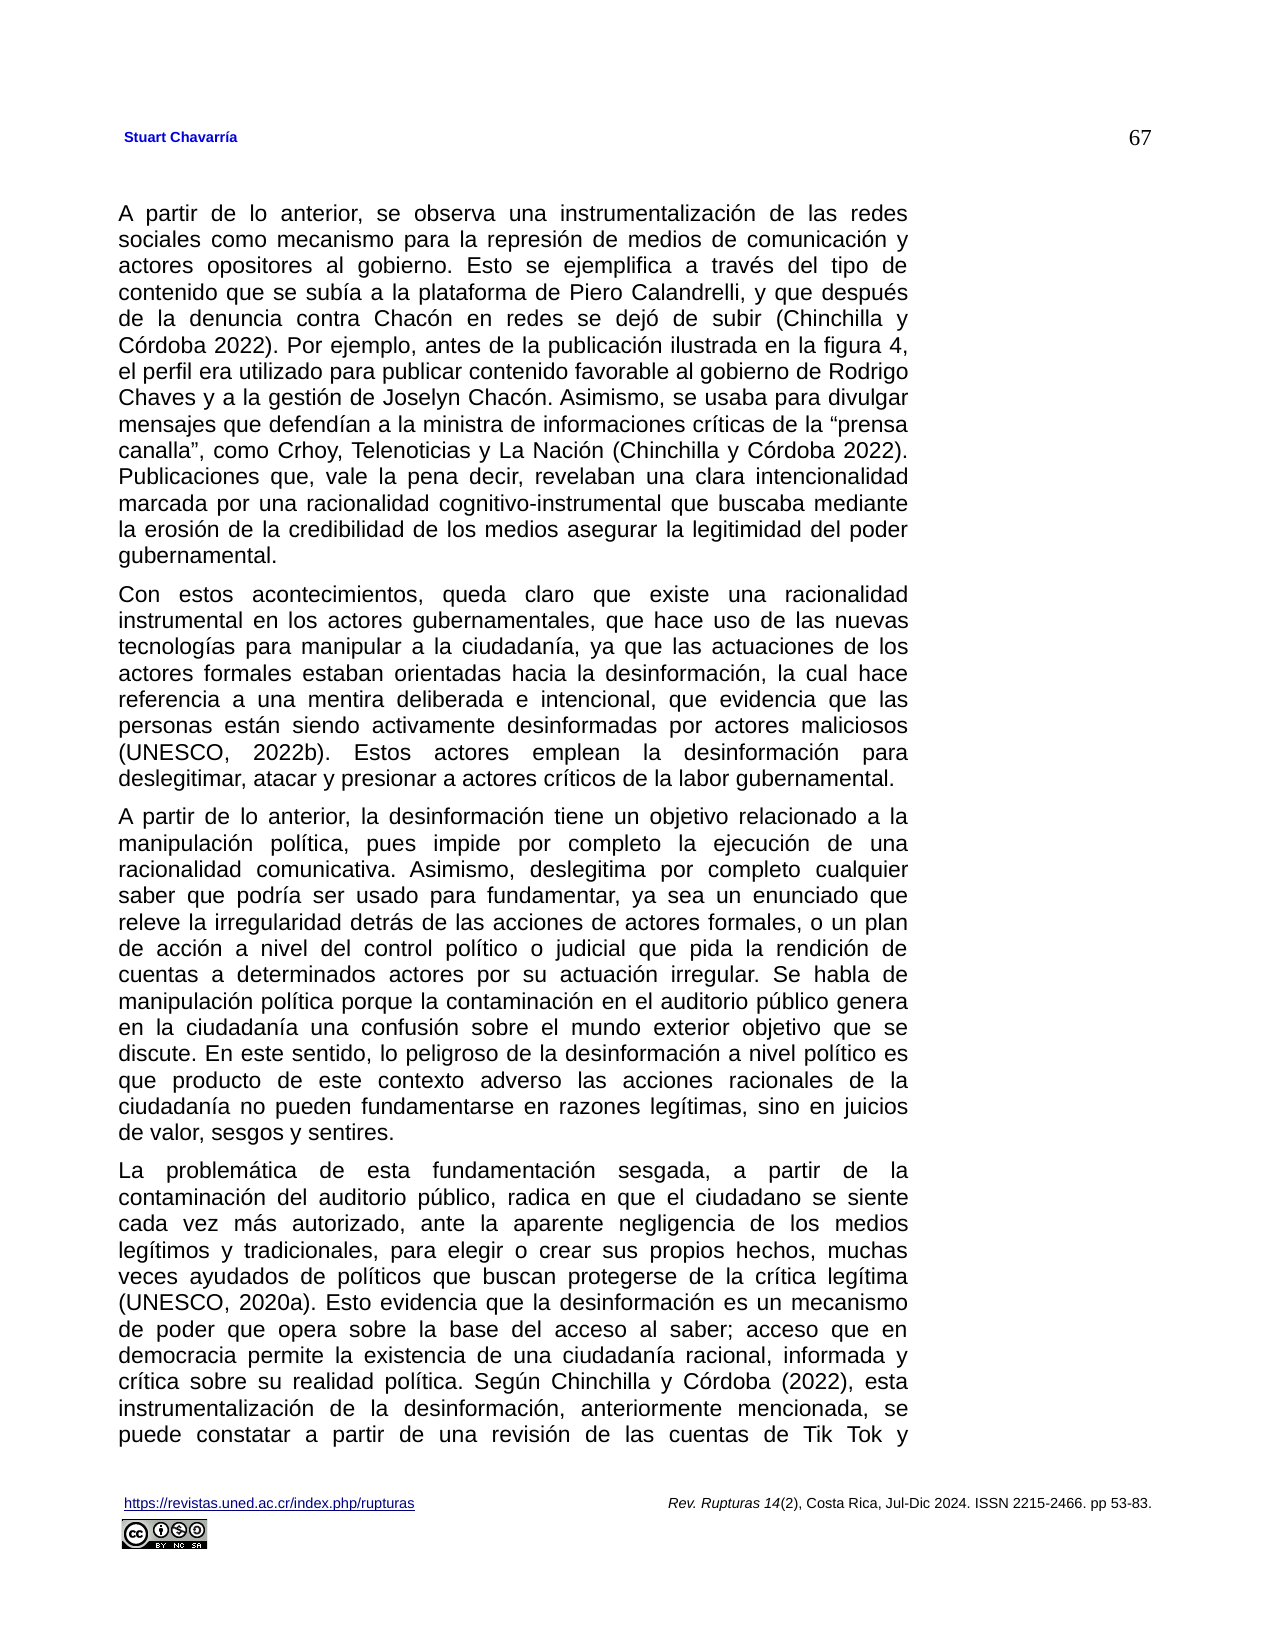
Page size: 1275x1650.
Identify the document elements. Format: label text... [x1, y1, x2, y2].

text Con estos acontecimientos, queda claro que existe una racionalidad instrumental en los actores gubernamentales, que hace uso de las nuevas tecnologías para manipular a la ciudadanía, ya que las actuaciones de los actores formales estaban orientadas hacia la desinformación, la cual hace referencia a una mentira deliberada e intencional, que evidencia que las personas están siendo activamente desinformadas por actores maliciosos (UNESCO, 2022b). Estos actores emplean la desinformación para deslegitimar, atacar y presionar a actores críticos de la labor gubernamental. [118, 581, 909, 791]
text A partir de lo anterior, se observa una instrumentalización de las redes sociales como mecanismo para la represión de medios de comunicación y actores opositores al gobierno. Esto se ejemplifica a través del tipo de contenido que se subía a la plataforma de Piero Calandrelli, y que después de la denuncia contra Chacón en redes se dejó de subir (Chinchilla y Córdoba 2022). Por ejemplo, antes de la publicación ilustrada en la figura 4, el perfil era utilizado para publicar contenido favorable al gobierno de Rodrigo Chaves y a la gestión de Joselyn Chacón. Asimismo, se usaba para divulgar mensajes que defendían a la ministra de informaciones críticas de la “prensa canalla”, como Crhoy, Telenoticias y La Nación (Chinchilla y Córdoba 2022). Publicaciones que, vale la pena decir, revelaban una clara intencionalidad marcada por una racionalidad cognitivo-instrumental que buscaba mediante la erosión de la credibilidad de los medios asegurar la legitimidad del poder gubernamental. [118, 200, 909, 569]
text A partir de lo anterior, la desinformación tiene un objetivo relacionado a la manipulación política, pues impide por completo la ejecución de una racionalidad comunicativa. Asimismo, deslegitima por completo cualquier saber que podría ser usado para fundamentar, ya sea un enunciado que releve la irregularidad detrás de las acciones de actores formales, o un plan de acción a nivel del control político o judicial que pida la rendición de cuentas a determinados actores por su actuación irregular. Se habla de manipulación política porque la contaminación en el auditorio público genera en la ciudadanía una confusión sobre el mundo exterior objetivo que se discute. En este sentido, lo peligroso de la desinformación a nivel político es que producto de este contexto adverso las acciones racionales de la ciudadanía no pueden fundamentarse en razones legítimas, sino en juicios de valor, sesgos y sentires. [118, 803, 909, 1146]
text La problemática de esta fundamentación sesgada, a partir de la contaminación del auditorio público, radica en que el ciudadano se siente cada vez más autorizado, ante la aparente negligencia de los medios legítimos y tradicionales, para elegir o crear sus propios hechos, muchas veces ayudados de políticos que buscan protegerse de la crítica legítima (UNESCO, 2020a). Esto evidencia que la desinformación es un mecanismo de poder que opera sobre la base del acceso al saber; acceso que en democracia permite la existencia de una ciudadanía racional, informada y crítica sobre su realidad política. Según Chinchilla y Córdoba (2022), esta instrumentalización de la desinformación, anteriormente mencionada, se puede constatar a partir de una revisión de las cuentas de Tik Tok y [118, 1157, 909, 1447]
picture [121, 1519, 208, 1549]
